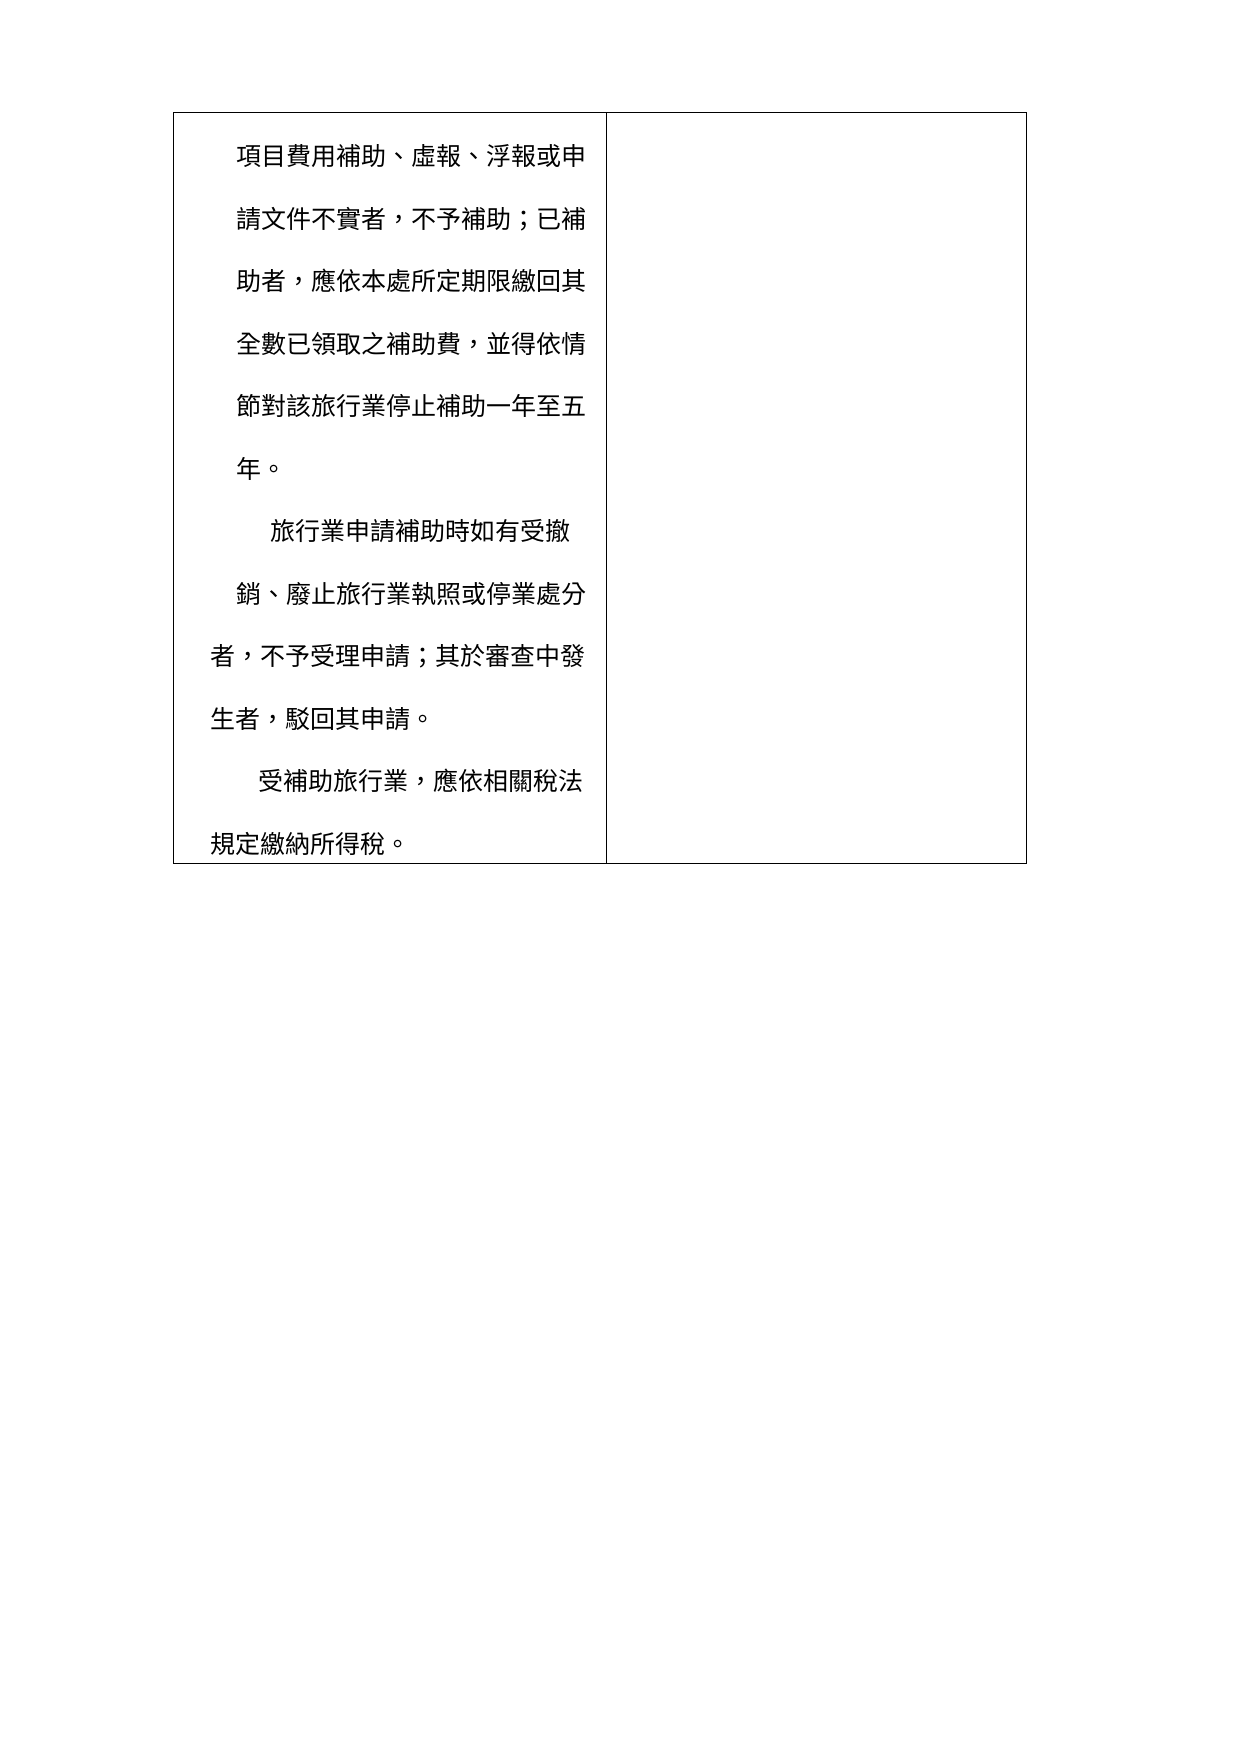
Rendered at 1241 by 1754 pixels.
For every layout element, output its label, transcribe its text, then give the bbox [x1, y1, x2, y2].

table_cell [607, 113, 1026, 863]
table_cell 項目費用補助、虛報、浮報或申請文件不實者，不予補助；已補助者，應依本處所定期限繳回其全數已領取之補助費，並得依情節對該旅行業停止補助一年至五年。 旅行業申請補助時如有受撤 銷、廢止旅行業執照或停業處分 者，不予受理申請；其於審查中發 生者，駁回其申請。 受補助旅行業，應依相關稅法 規定繳納所得稅。 [174, 113, 606, 863]
